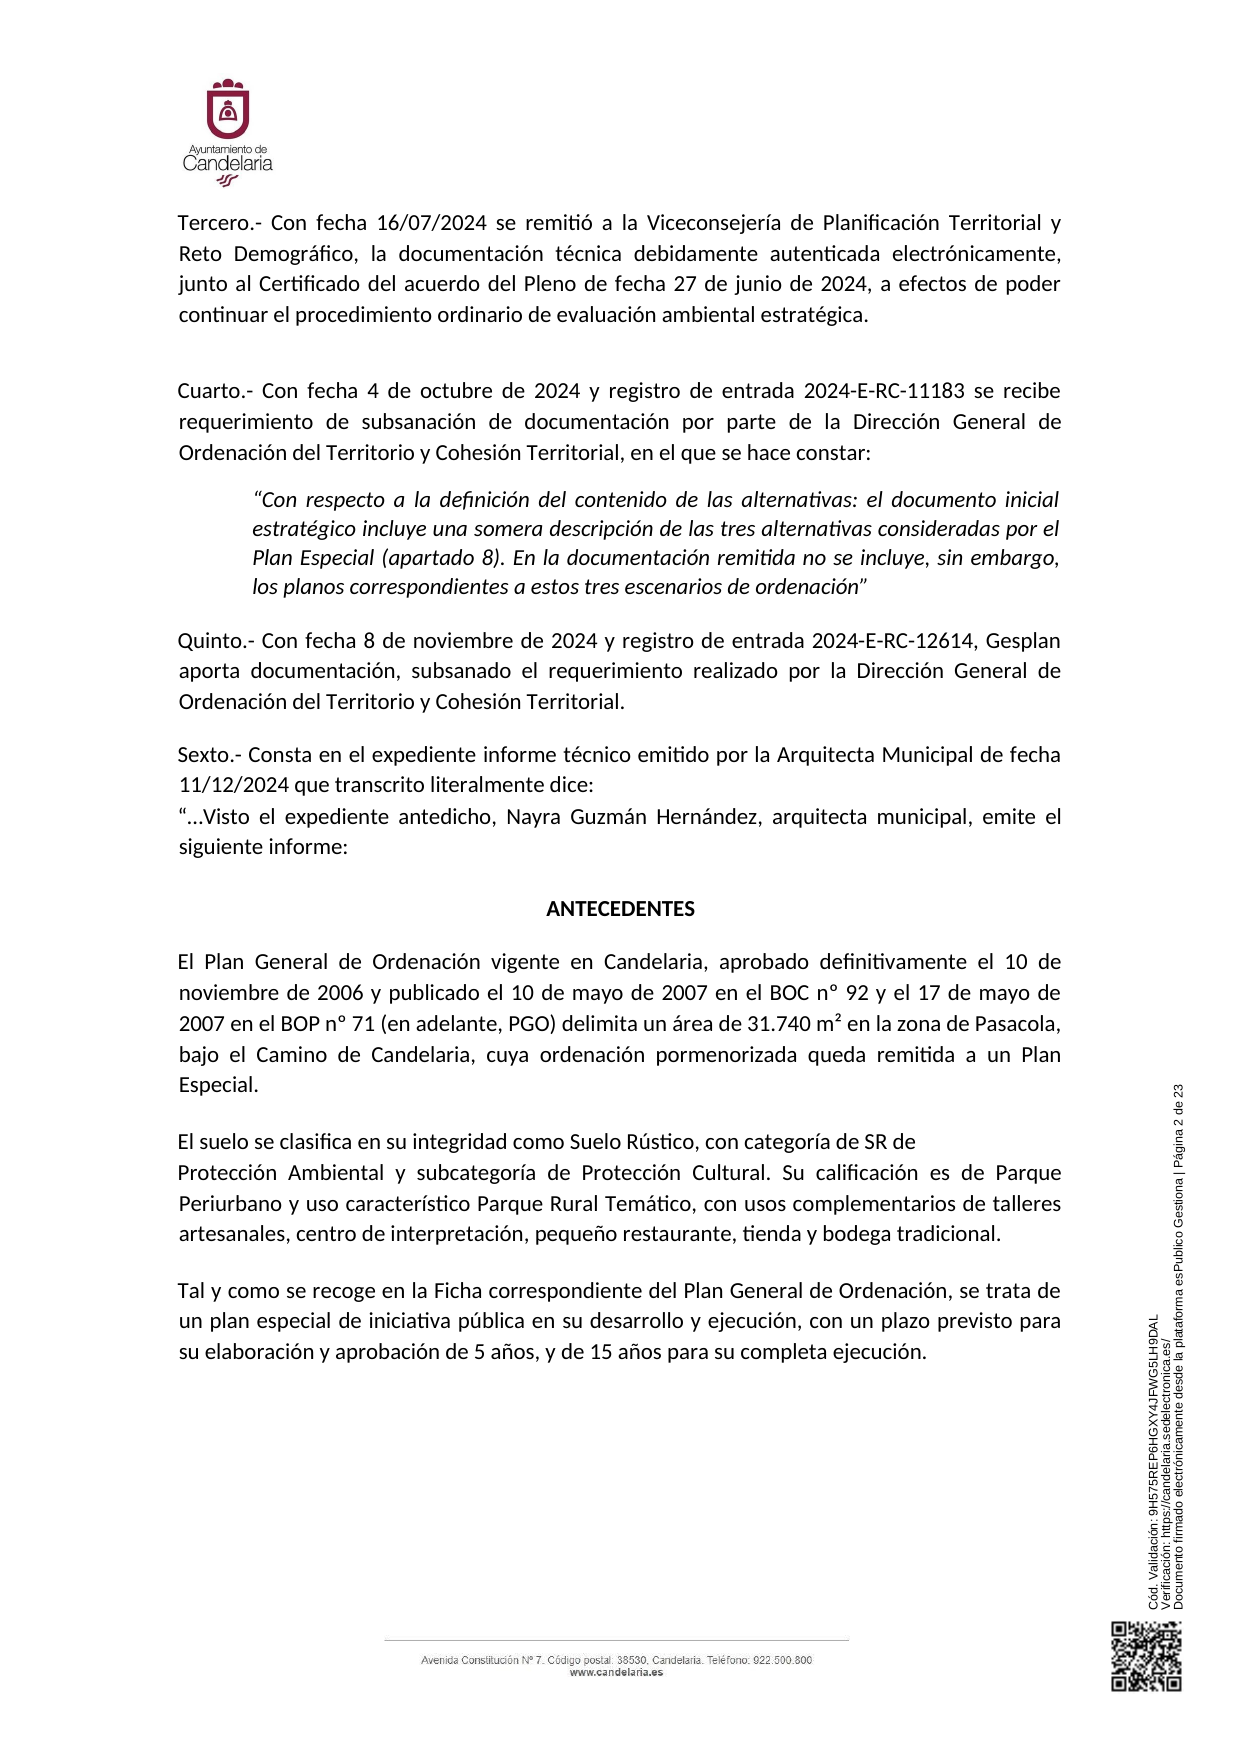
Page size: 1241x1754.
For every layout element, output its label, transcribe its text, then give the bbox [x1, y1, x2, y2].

text El Plan General de Ordenación vigente en Candelaria, aprobado definitivamente el 10 de noviembre de 2006 y publicado el 10 de mayo de 2007 en el BOC nº 92 y el 17 de mayo de 2007 en el BOP nº 71 (en adelante, PGO) delimita un área de 31.740 m² en la zona de Pasacola, bajo el Camino de Candelaria, cuya ordenación pormenorizada queda remitida a un Plan Especial. [177, 947, 1063, 1098]
text Tercero.- Con fecha 16/07/2024 se remitió a la Viceconsejería de Planificación Territorial y Reto Demográfico, la documentación técnica debidamente autenticada electrónicamente, junto al Certificado del acuerdo del Pleno de fecha 27 de junio de 2024, a efectos de poder continuar el procedimiento ordinario de evaluación ambiental estratégica. [177, 208, 1063, 328]
text Sexto.- Consta en el expediente informe técnico emitido por la Arquitecta Municipal de fecha 11/12/2024 que transcrito literalmente dice: [177, 740, 1063, 799]
text Cuarto.- Con fecha 4 de octubre de 2024 y registro de entrada 2024-E-RC-11183 se recibe requerimiento de subsanación de documentación por parte de la Dirección General de Ordenación del Territorio y Cohesión Territorial, en el que se hace constar: [177, 376, 1063, 466]
subtitle ANTECEDENTES [280, 894, 961, 922]
text El suelo se clasifica en su integridad como Suelo Rústico, con categoría de SR de [177, 1127, 1063, 1155]
text Tal y como se recoge en la Ficha correspondiente del Plan General de Ordenación, se trata de un plan especial de iniciativa pública en su desarrollo y ejecución, con un plazo previsto para su elaboración y aprobación de 5 años, y de 15 años para su completa ejecución. [177, 1276, 1063, 1365]
text “…Visto el expediente antedicho, Nayra Guzmán Hernández, arquitecta municipal, emite el siguiente informe: [177, 802, 1063, 861]
text Quinto.- Con fecha 8 de noviembre de 2024 y registro de entrada 2024-E-RC-12614, Gesplan aporta documentación, subsanado el requerimiento realizado por la Dirección General de Ordenación del Territorio y Cohesión Territorial. [177, 626, 1063, 715]
text Protección Ambiental y subcategoría de Protección Cultural. Su calificación es de Parque Periurbano y uso característico Parque Rural Temático, con usos complementarios de talleres artesanales, centro de interpretación, pequeño restaurante, tienda y bodega tradicional. [177, 1158, 1063, 1247]
text “Con respecto a la definición del contenido de las alternativas: el documento inicial estratégico incluye una somera descripción de las tres alternativas consideradas por el Plan Especial (apartado 8). En la documentación remitida no se incluye, sin embargo, los planos correspondientes a estos tres escenarios de ordenación” [252, 485, 1063, 601]
